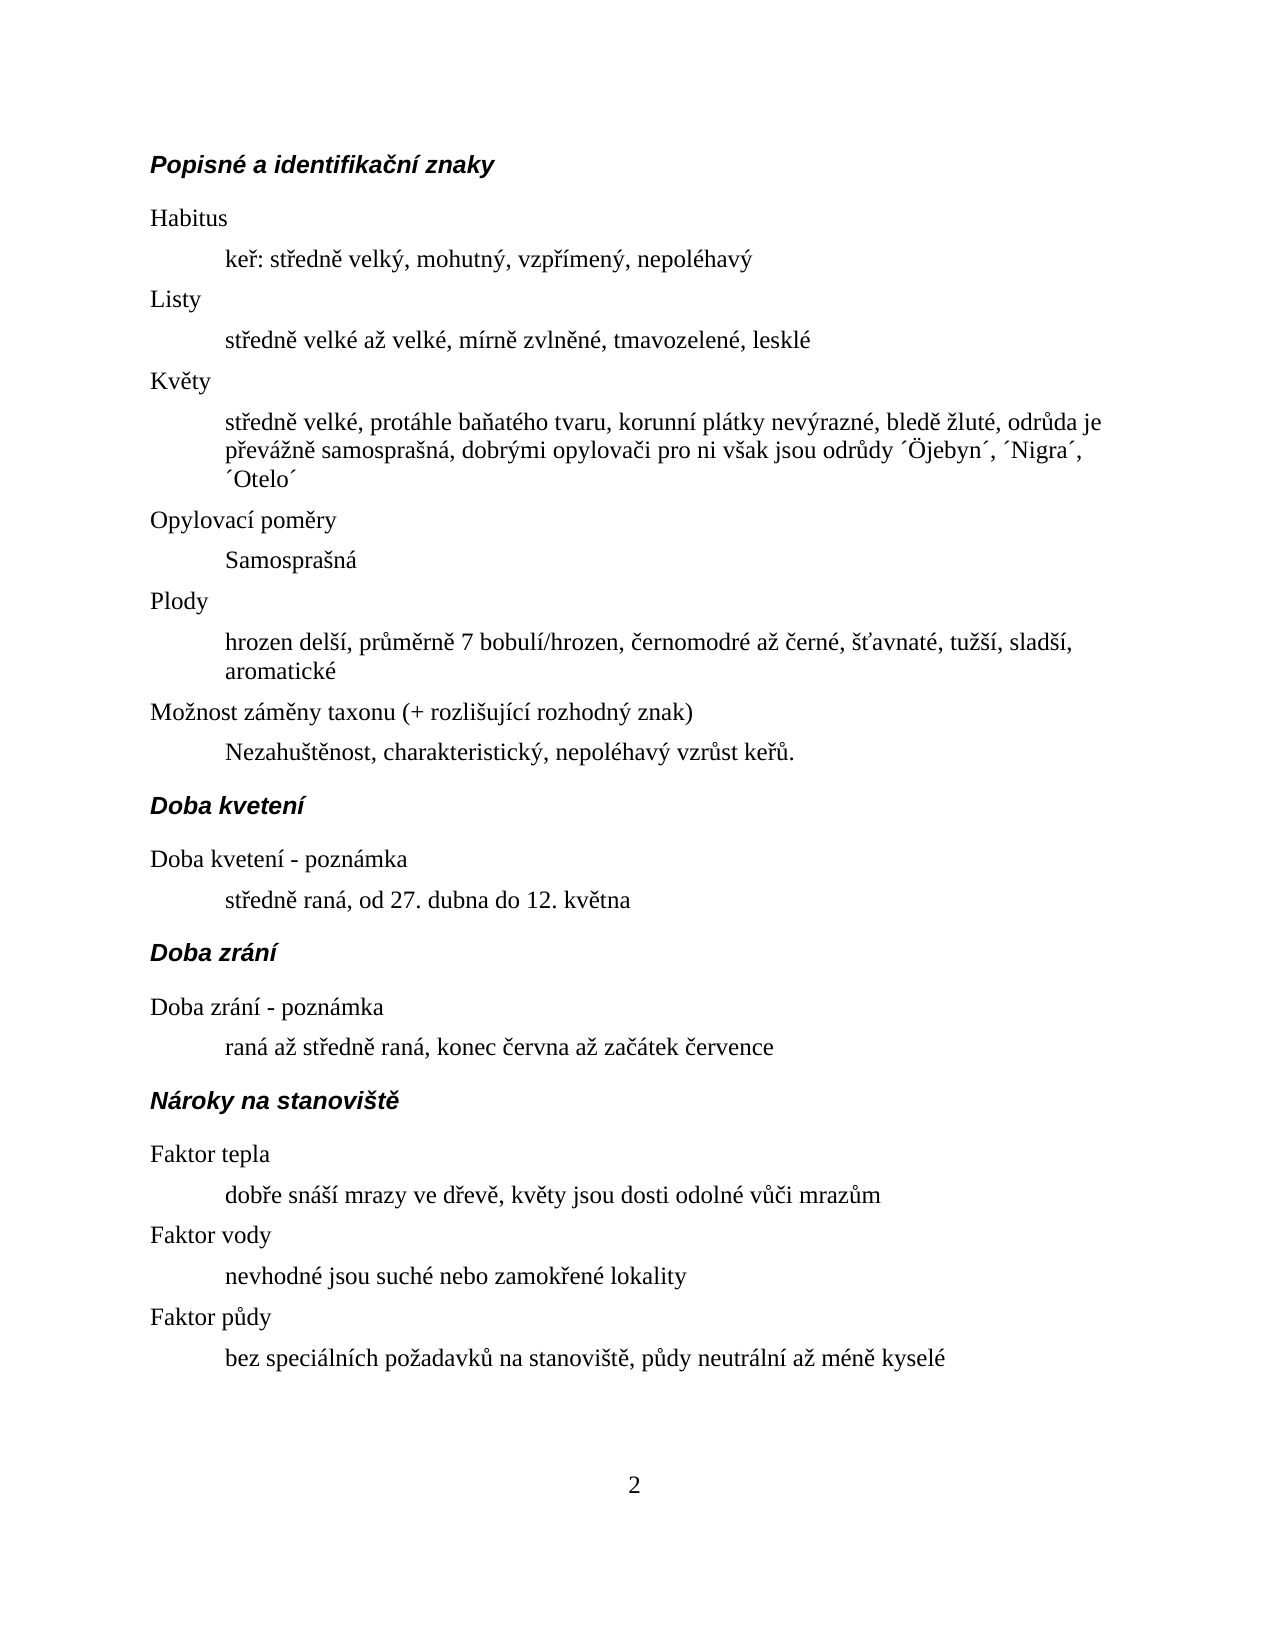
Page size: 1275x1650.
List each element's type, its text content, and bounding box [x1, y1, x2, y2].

subtitle Nároky na stanoviště [150, 1086, 1125, 1114]
text Květy [150, 366, 1125, 395]
text Možnost záměny taxonu (+ rozlišující rozhodný znak) [150, 697, 1125, 725]
subtitle Popisné a identifikační znaky [150, 150, 1125, 178]
text Doba zrání - poznámka [150, 992, 1125, 1020]
text raná až středně raná, konec června až začátek července [225, 1032, 1125, 1061]
subtitle Doba kvetení [150, 791, 1125, 819]
text středně velké, protáhle baňatého tvaru, korunní plátky nevýrazné, bledě žluté, odrůda je převážně samosprašná, dobrými opylovači pro ni však jsou odrůdy ´Öjebyn´, ´Nigra´, ´Otelo´ [225, 407, 1125, 493]
text hrozen delší, průměrně 7 bobulí/hrozen, černomodré až černé, šťavnaté, tužší, sladší, aromatické [225, 627, 1125, 684]
text dobře snáší mrazy ve dřevě, květy jsou dosti odolné vůči mrazům [225, 1180, 1125, 1208]
text Samosprašná [225, 546, 1125, 574]
subtitle Doba zrání [150, 938, 1125, 967]
text Doba kvetení - poznámka [150, 844, 1125, 873]
text Opylovací poměry [150, 505, 1125, 534]
text středně raná, od 27. dubna do 12. května [225, 885, 1125, 913]
text nevhodné jsou suché nebo zamokřené lokality [225, 1261, 1125, 1290]
text Faktor tepla [150, 1139, 1125, 1168]
text Listy [150, 284, 1125, 313]
text Habitus [150, 203, 1125, 232]
text bez speciálních požadavků na stanoviště, půdy neutrální až méně kyselé [225, 1343, 1125, 1371]
text Faktor půdy [150, 1302, 1125, 1331]
text Faktor vody [150, 1221, 1125, 1249]
text keř: středně velký, mohutný, vzpřímený, nepoléhavý [225, 244, 1125, 272]
text Plody [150, 586, 1125, 615]
text středně velké až velké, mírně zvlněné, tmavozelené, lesklé [225, 325, 1125, 354]
text Nezahuštěnost, charakteristický, nepoléhavý vzrůst keřů. [225, 737, 1125, 766]
